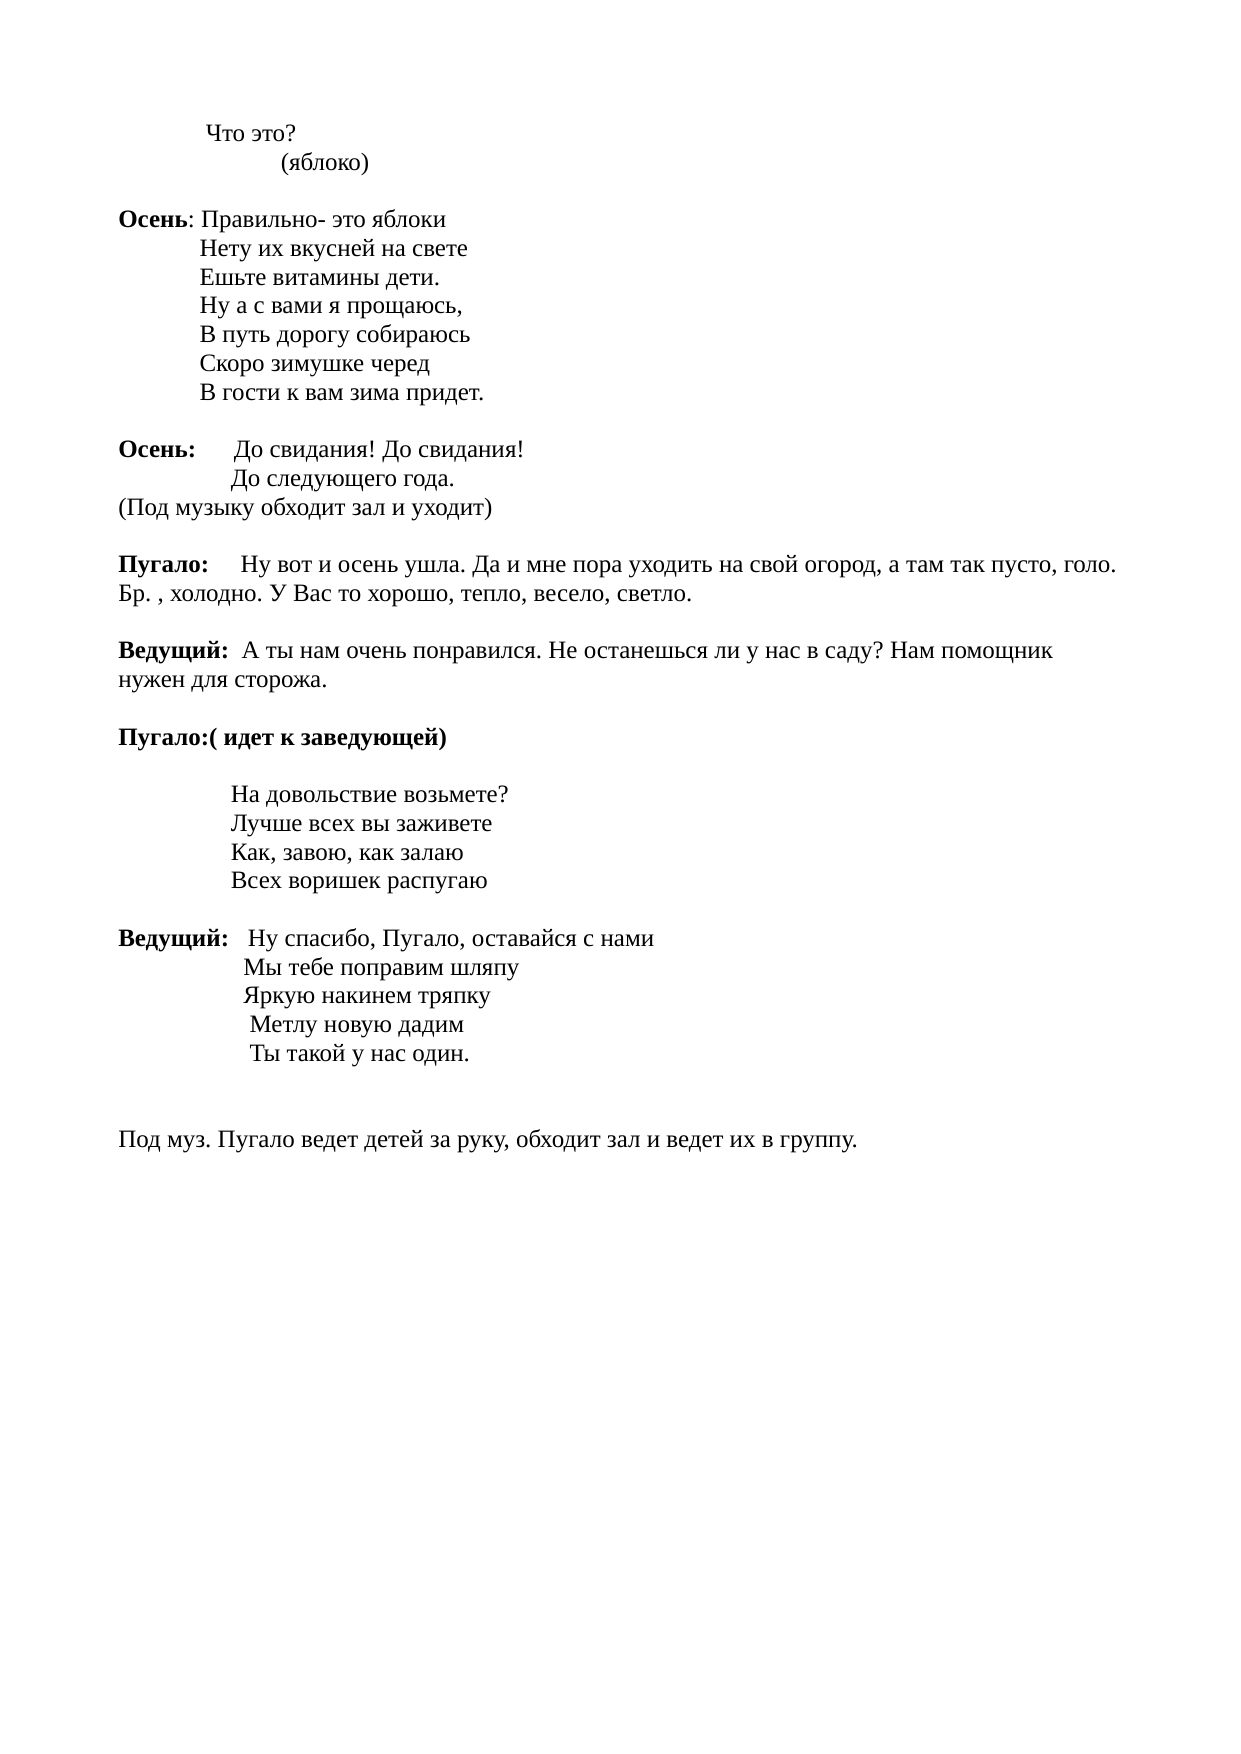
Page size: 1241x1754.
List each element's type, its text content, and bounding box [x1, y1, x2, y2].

text Лучше всех вы заживете [118, 808, 1122, 837]
text Ты такой у нас один. [118, 1038, 1122, 1067]
text До следующего года. [118, 463, 1122, 492]
text Осень: Правильно- это яблоки [118, 204, 1122, 233]
text Ведущий: А ты нам очень понравился. Не останешься ли у нас в саду? Нам помощник нужен для сторожа. [118, 636, 1122, 693]
text (яблоко) [118, 147, 1122, 176]
text В путь дорогу собираюсь [118, 319, 1122, 348]
text Как, завою, как залаю [118, 837, 1122, 866]
text Ведущий: Ну спасибо, Пугало, оставайся с нами [118, 923, 1122, 952]
text Под муз. Пугало ведет детей за руку, обходит зал и ведет их в группу. [118, 1124, 1122, 1153]
text Пугало: Ну вот и осень ушла. Да и мне пора уходить на свой огород, а там так пусто, голо. Бр. , холодно. У Вас то хорошо, тепло, весело, светло. [118, 549, 1122, 607]
text Пугало:( идет к заведующей) [118, 722, 1122, 751]
text Яркую накинем тряпку [118, 981, 1122, 1009]
text В гости к вам зима придет. [118, 377, 1122, 406]
text Скоро зимушке черед [118, 348, 1122, 377]
text Что это? [118, 118, 1122, 147]
text Нету их вкусней на свете [118, 233, 1122, 262]
text (Под музыку обходит зал и уходит) [118, 492, 1122, 521]
text Всех воришек распугаю [118, 866, 1122, 894]
text Мы тебе поправим шляпу [118, 952, 1122, 981]
text Ешьте витамины дети. [118, 262, 1122, 291]
text Ну а с вами я прощаюсь, [118, 291, 1122, 319]
text На довольствие возьмете? [118, 779, 1122, 808]
text Метлу новую дадим [118, 1009, 1122, 1038]
text Осень: До свидания! До свидания! [118, 434, 1122, 463]
